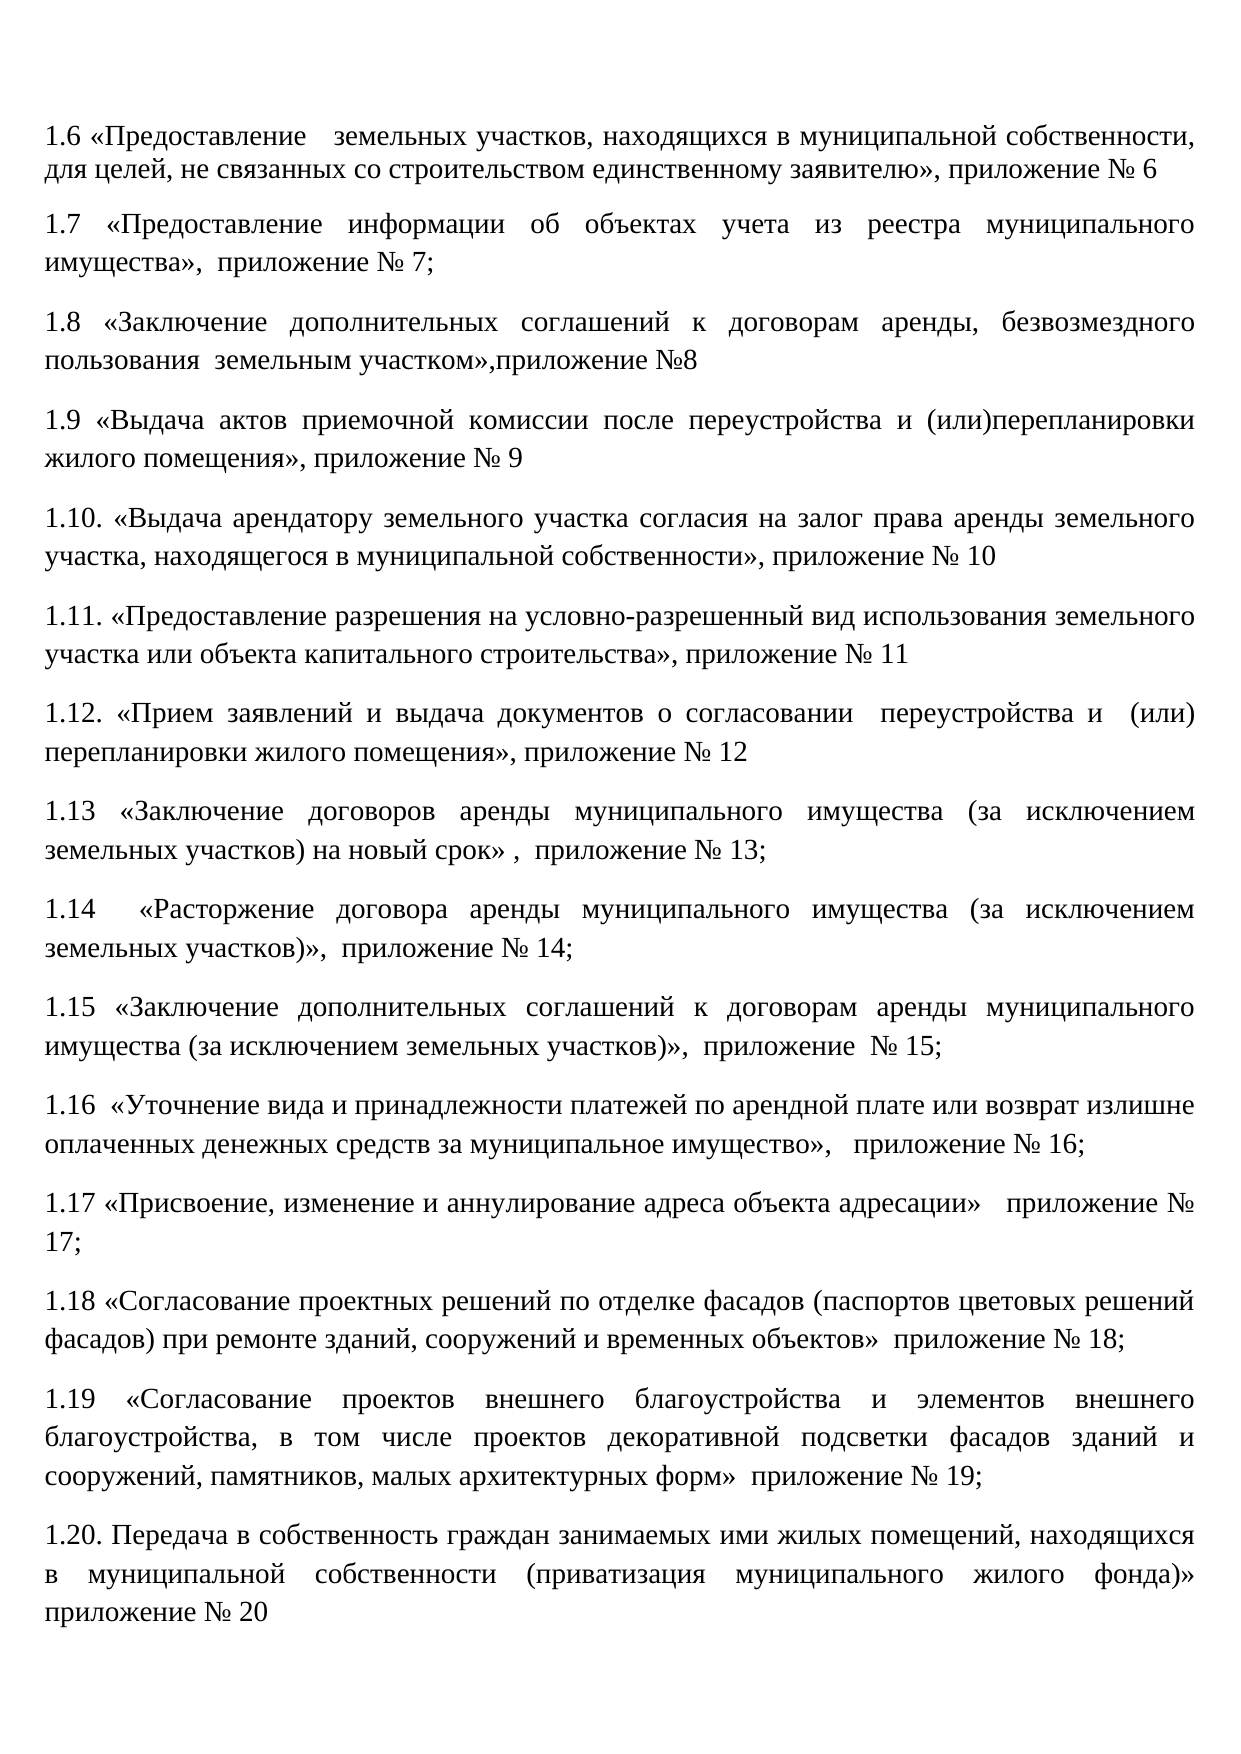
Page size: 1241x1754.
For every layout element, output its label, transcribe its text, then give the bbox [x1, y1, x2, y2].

text 1.20. Передача в собственность граждан занимаемых ими жилых помещений, находящихся в муниципальной собственности (приватизация муниципального жилого фонда)» приложение № 20 [44, 1517, 1196, 1628]
text 1.11. «Предоставление разрешения на условно-разрешенный вид использования земельного участка или объекта капитального строительства», приложение № 11 [44, 598, 1196, 670]
text 1.10. «Выдача арендатору земельного участка согласия на залог права аренды земельного участка, находящегося в муниципальной собственности», приложение № 10 [44, 500, 1196, 572]
text 1.16 «Уточнение вида и принадлежности платежей по арендной плате или возврат излишне оплаченных денежных средств за муниципальное имущество», приложение № 16; [44, 1087, 1196, 1159]
text 1.6 «Предоставление земельных участков, находящихся в муниципальной собственности, для целей, не связанных со строительством единственному заявителю», приложение № 6 [44, 118, 1196, 185]
text 1.14 «Расторжение договора аренды муниципального имущества (за исключением земельных участков)», приложение № 14; [44, 891, 1196, 963]
text 1.15 «Заключение дополнительных соглашений к договорам аренды муниципального имущества (за исключением земельных участков)», приложение № 15; [44, 989, 1196, 1061]
text 1.18 «Согласование проектных решений по отделке фасадов (паспортов цветовых решений фасадов) при ремонте зданий, сооружений и временных объектов» приложение № 18; [44, 1283, 1196, 1355]
text 1.9 «Выдача актов приемочной комиссии после переустройства и (или)перепланировки жилого помещения», приложение № 9 [44, 402, 1196, 474]
text 1.8 «Заключение дополнительных соглашений к договорам аренды, безвозмездного пользования земельным участком»,приложение №8 [44, 304, 1196, 376]
text 1.7 «Предоставление информации об объектах учета из реестра муниципального имущества», приложение № 7; [44, 206, 1196, 278]
text 1.12. «Прием заявлений и выдача документов о согласовании переустройства и (или) перепланировки жилого помещения», приложение № 12 [44, 696, 1196, 768]
text 1.19 «Согласование проектов внешнего благоустройства и элементов внешнего благоустройства, в том числе проектов декоративной подсветки фасадов зданий и сооружений, памятников, малых архитектурных форм» приложение № 19; [44, 1381, 1196, 1492]
text 1.13 «Заключение договоров аренды муниципального имущества (за исключением земельных участков) на новый срок» , приложение № 13; [44, 793, 1196, 866]
text 1.17 «Присвоение, изменение и аннулирование адреса объекта адресации» приложение № 17; [44, 1185, 1196, 1257]
